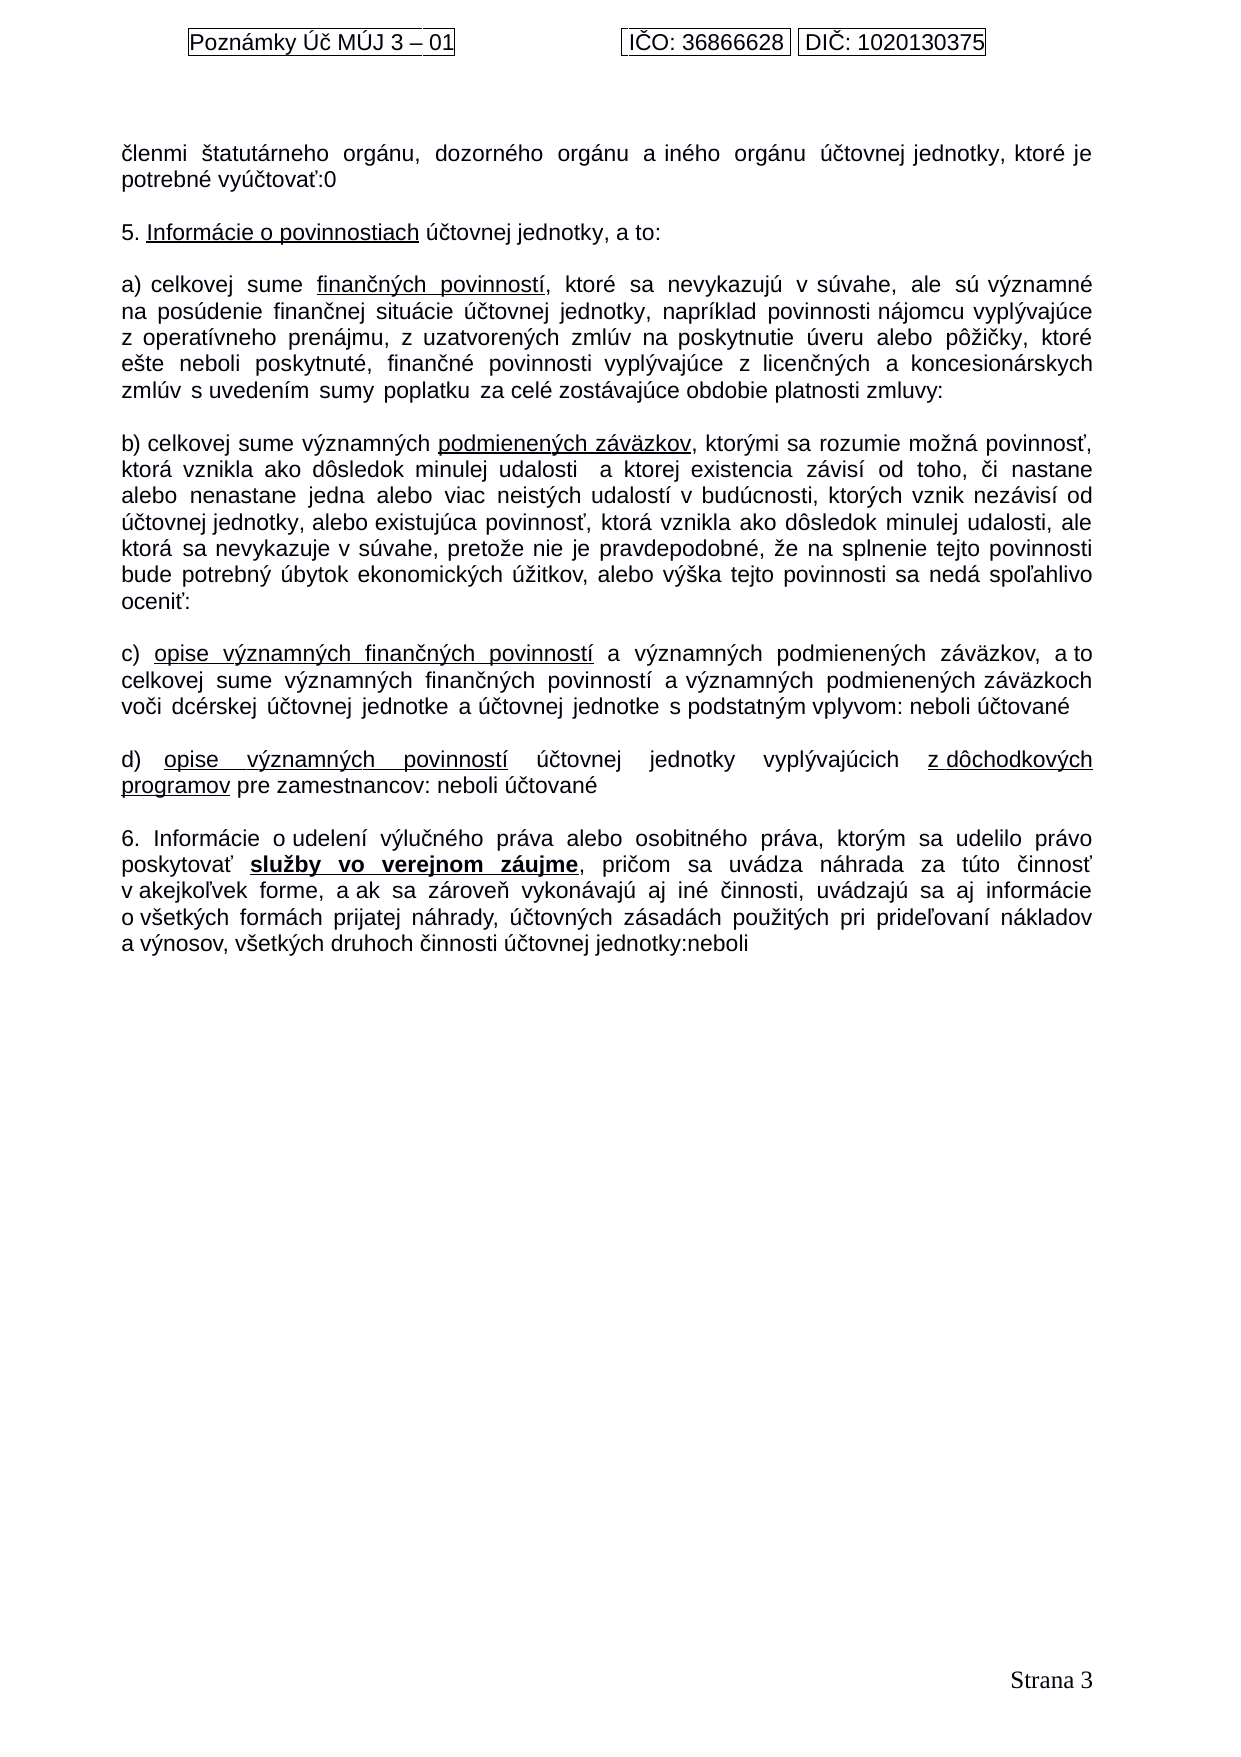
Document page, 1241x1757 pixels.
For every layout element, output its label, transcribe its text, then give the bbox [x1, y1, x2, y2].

text b) celkovej sume významných podmienených záväzkov, ktorými sa rozumie možná povinnosť, ktorá vznikla ako dôsledok minulej udalosti a ktorej existencia závisí od toho, či nastane alebo nenastane jedna alebo viac neistých udalostí v budúcnosti, ktorých vznik nezávisí od účtovnej jednotky, alebo existujúca povinnosť, ktorá vznikla ako dôsledok minulej udalosti, ale ktorá sa nevykazuje v súvahe, pretože nie je pravdepodobné, že na splnenie tejto povinnosti bude potrebný úbytok ekonomických úžitkov, alebo výška tejto povinnosti sa nedá spoľahlivo oceniť: [121, 429, 1093, 614]
text c) opise významných finančných povinností a významných podmienených záväzkov, a to celkovej sume významných finančných povinností a významných podmienených záväzkoch voči dcérskej účtovnej jednotke a účtovnej jednotke s podstatným vplyvom: neboli účtované [121, 640, 1093, 719]
text členmi štatutárneho orgánu, dozorného orgánu a iného orgánu účtovnej jednotky, ktoré je potrebné vyúčtovať:0 [121, 139, 1093, 192]
text 6. Informácie o udelení výlučného práva alebo osobitného práva, ktorým sa udelilo právo poskytovať služby vo verejnom záujme, pričom sa uvádza náhrada za túto činnosť v akejkoľvek forme, a ak sa zároveň vykonávajú aj iné činnosti, uvádzajú sa aj informácie o všetkých formách prijatej náhrady, účtovných zásadách použitých pri prideľovaní nákladov a výnosov, všetkých druhoch činnosti účtovnej jednotky:neboli [121, 825, 1093, 957]
text 5. Informácie o povinnostiach účtovnej jednotky, a to: [121, 219, 1093, 245]
text d) opise významných povinností účtovnej jednotky vyplývajúcich z dôchodkových programov pre zamestnancov: neboli účtované [121, 746, 1093, 798]
text a) celkovej sume finančných povinností, ktoré sa nevykazujú v súvahe, ale sú významné na posúdenie finančnej situácie účtovnej jednotky, napríklad povinnosti nájomcu vyplývajúce z operatívneho prenájmu, z uzatvorených zmlúv na poskytnutie úveru alebo pôžičky, ktoré ešte neboli poskytnuté, finančné povinnosti vyplývajúce z licenčných a koncesionárskych zmlúv s uvedením sumy poplatku za celé zostávajúce obdobie platnosti zmluvy: [121, 271, 1093, 403]
